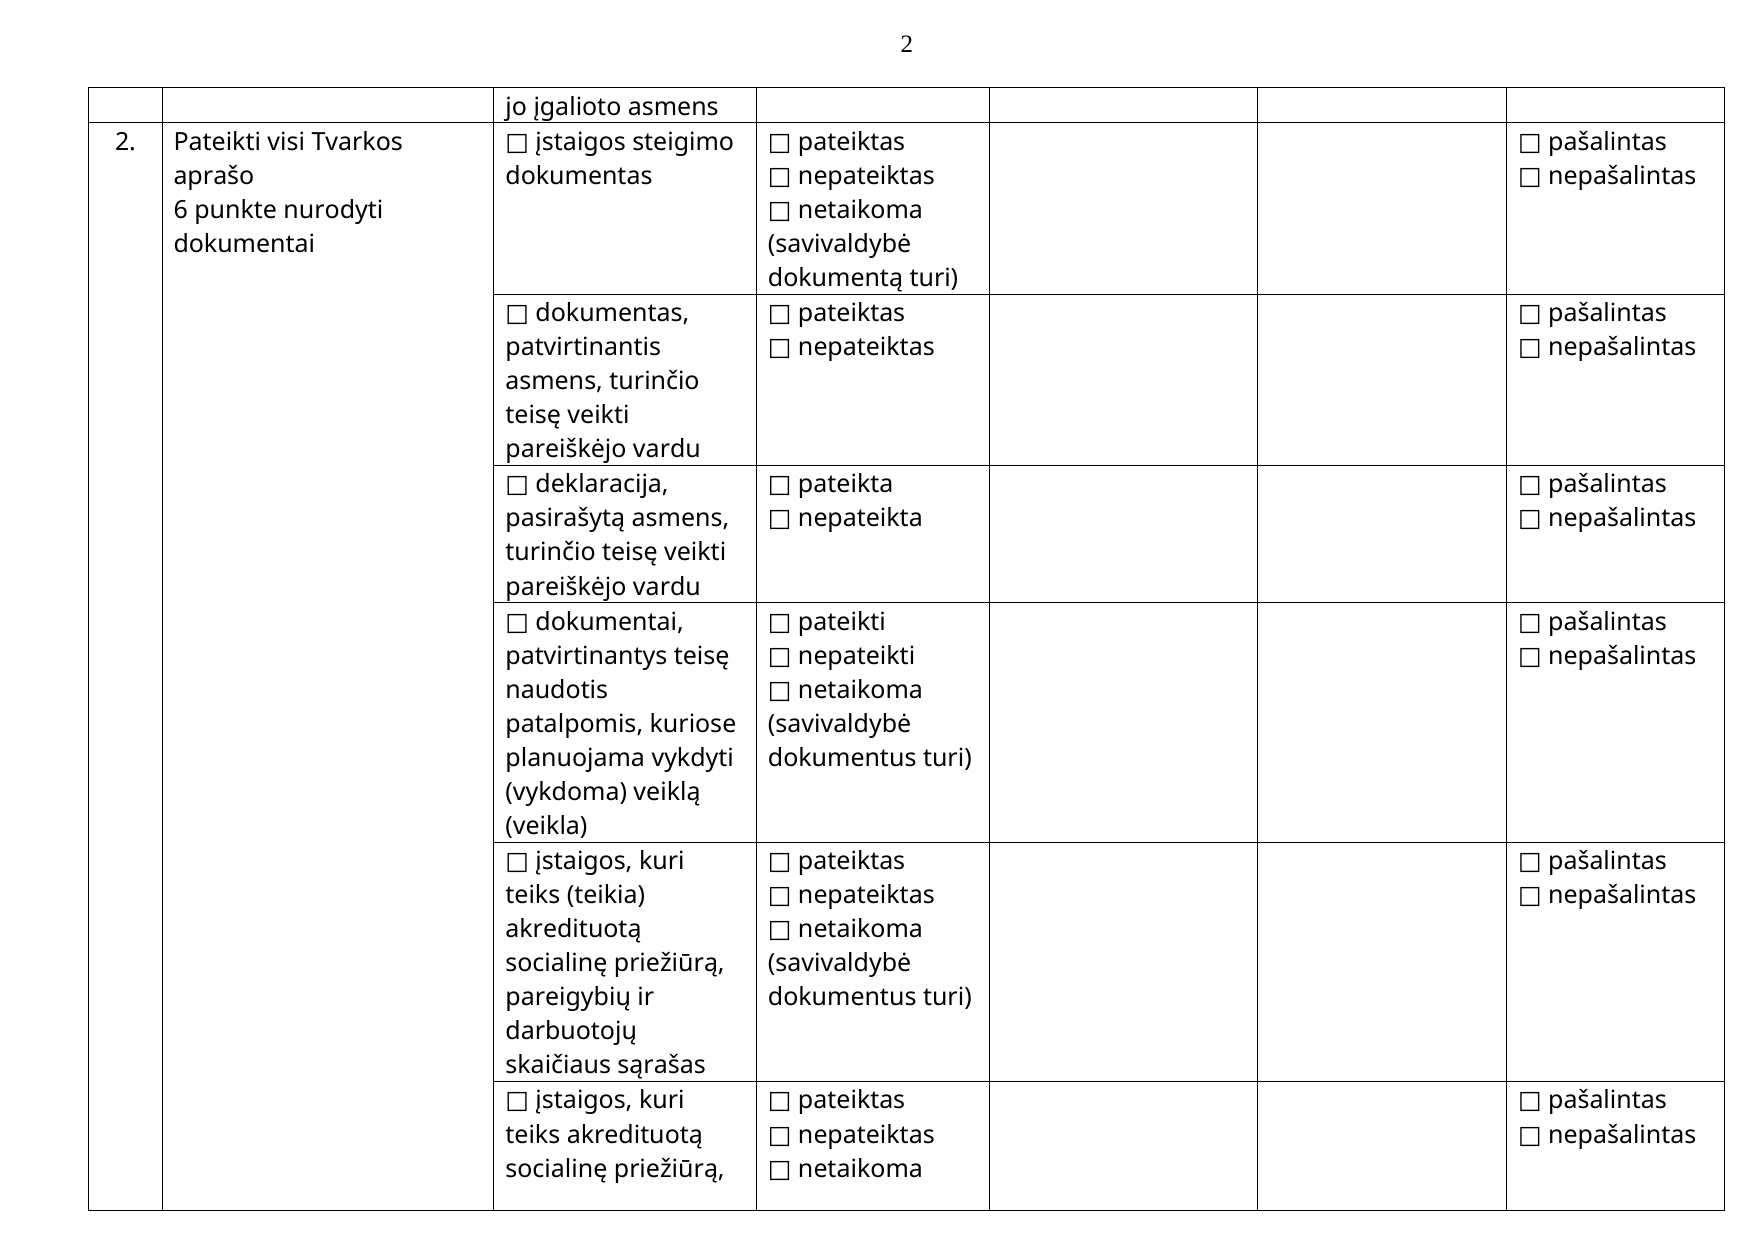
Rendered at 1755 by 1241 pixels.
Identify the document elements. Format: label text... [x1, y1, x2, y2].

table_cell 2. [89, 123, 162, 1210]
table_cell □ pašalintas □ nepašalintas [1507, 466, 1724, 602]
table_cell [990, 295, 1257, 465]
table_cell □ pašalintas □ nepašalintas [1507, 1082, 1724, 1210]
table_cell [1507, 88, 1724, 122]
table_cell □ pateiktas □ nepateiktas □ netaikoma (savivaldybė dokumentus turi) [757, 843, 989, 1081]
table_cell □ pateiktas □ nepateiktas □ netaikoma (savivaldybė dokumentą turi) [757, 123, 989, 293]
table_cell [1258, 466, 1506, 602]
table_cell □ įstaigos, kuri teiks akredituotą socialinę priežiūrą, [494, 1082, 756, 1210]
table_cell □ pašalintas □ nepašalintas [1507, 295, 1724, 465]
table_cell [1258, 123, 1506, 293]
table_cell [990, 603, 1257, 842]
table_cell [1258, 603, 1506, 842]
table_cell □ pašalintas □ nepašalintas [1507, 843, 1724, 1081]
table_cell [1258, 843, 1506, 1081]
table_cell □ pateiktas □ nepateiktas [757, 295, 989, 465]
table_cell □ dokumentas, patvirtinantis asmens, turinčio teisę veikti pareiškėjo vardu [494, 295, 756, 465]
table_cell Pateikti visi Tvarkos aprašo 6 punkte nurodyti dokumentai [163, 123, 493, 1210]
table_cell □ įstaigos steigimo dokumentas [494, 123, 756, 293]
table_cell □ pašalintas □ nepašalintas [1507, 603, 1724, 842]
table_cell [990, 88, 1257, 122]
table_cell □ pateikti □ nepateikti □ netaikoma (savivaldybė dokumentus turi) [757, 603, 989, 842]
table_cell □ pašalintas □ nepašalintas [1507, 123, 1724, 293]
table_cell [757, 88, 989, 122]
table_cell [990, 1082, 1257, 1210]
table_cell □ deklaracija, pasirašytą asmens, turinčio teisę veikti pareiškėjo vardu [494, 466, 756, 602]
table_cell jo įgalioto asmens [494, 88, 756, 122]
table_cell [990, 843, 1257, 1081]
table_cell [1258, 1082, 1506, 1210]
table_cell [990, 466, 1257, 602]
table_cell [1258, 88, 1506, 122]
table_cell □ pateiktas □ nepateiktas □ netaikoma [757, 1082, 989, 1210]
table_cell [990, 123, 1257, 293]
table_cell □ įstaigos, kuri teiks (teikia) akredituotą socialinę priežiūrą, pareigybių ir darbuotojų skaičiaus sąrašas [494, 843, 756, 1081]
table_cell [1258, 295, 1506, 465]
table_cell [89, 88, 162, 122]
table_cell □ dokumentai, patvirtinantys teisę naudotis patalpomis, kuriose planuojama vykdyti (vykdoma) veiklą (veikla) [494, 603, 756, 842]
table_cell [163, 88, 493, 122]
table_cell □ pateikta □ nepateikta [757, 466, 989, 602]
